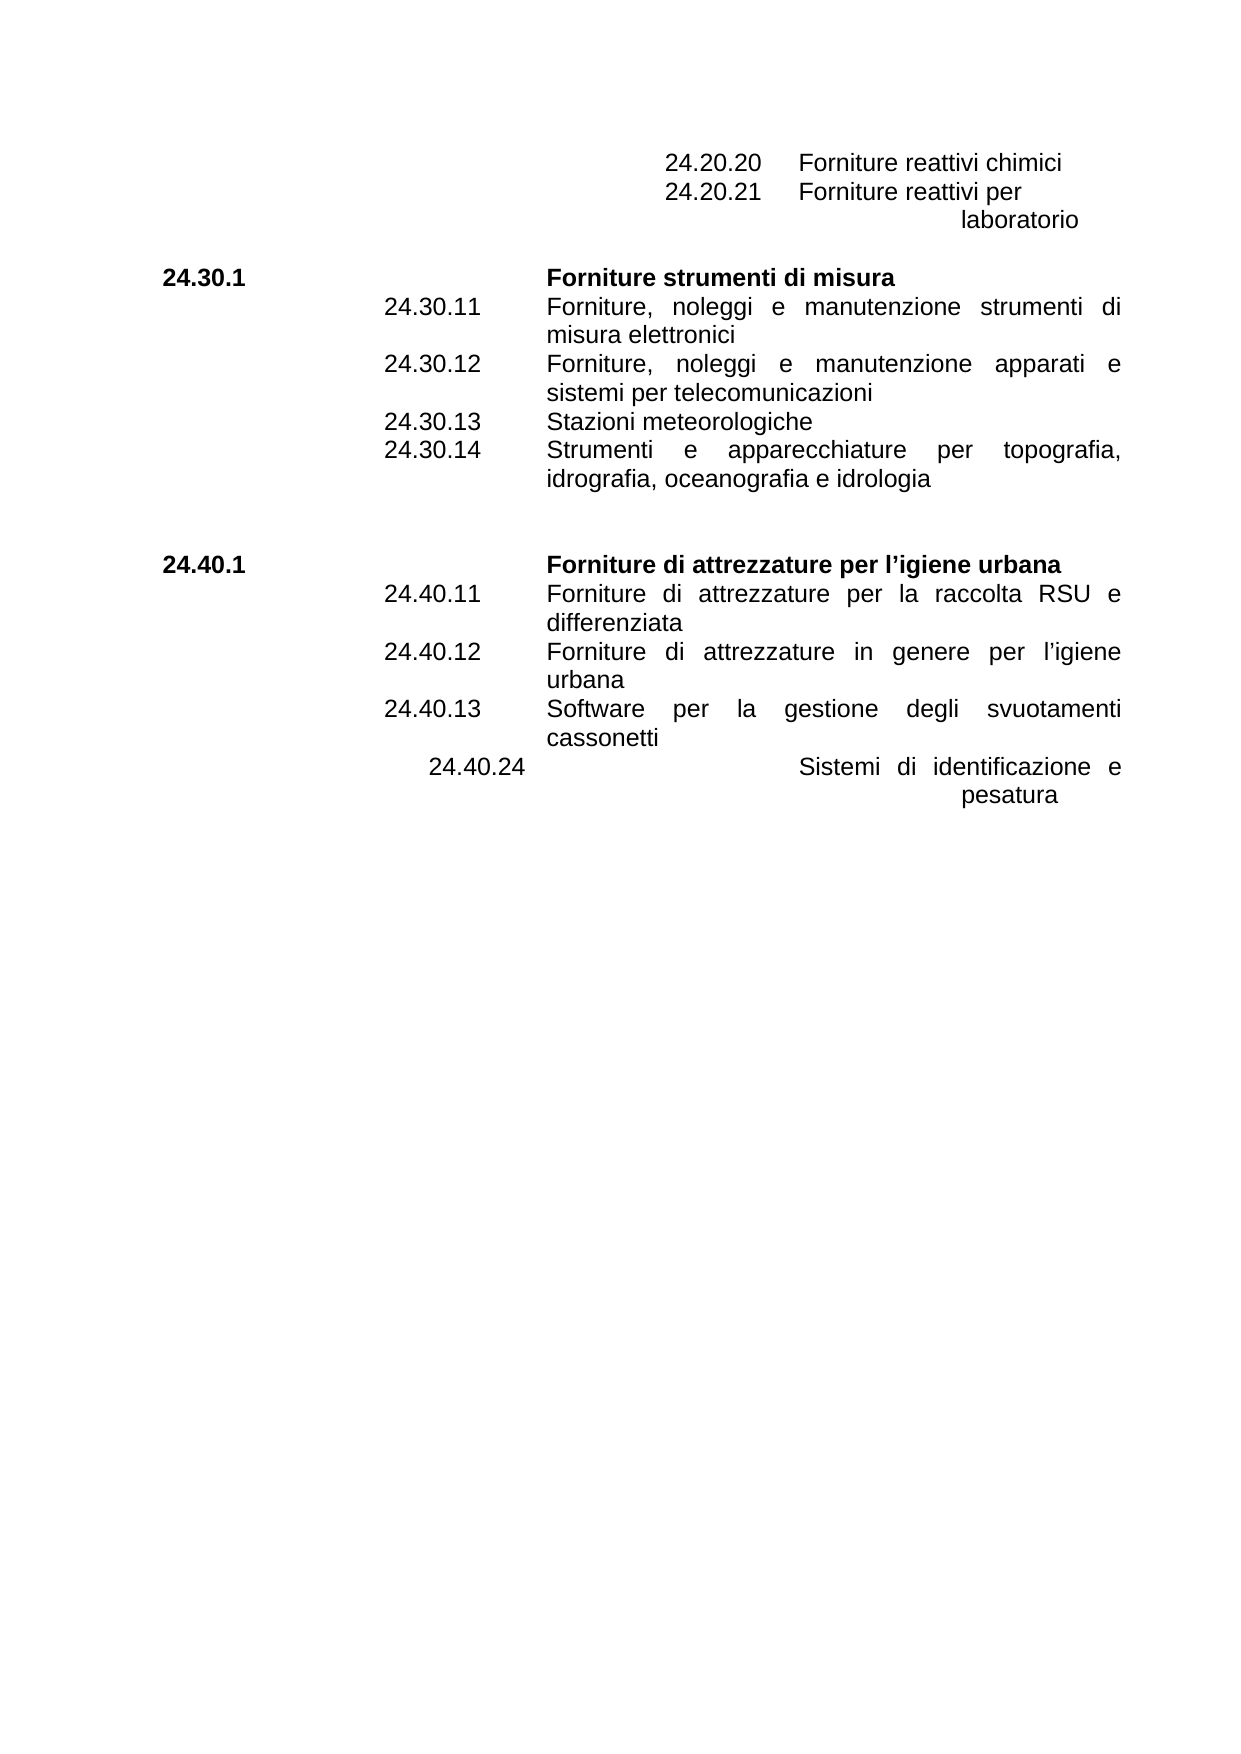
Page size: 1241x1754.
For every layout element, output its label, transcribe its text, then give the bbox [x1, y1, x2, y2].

text 24.30.12 Forniture, noleggi e manutenzione apparati e sistemi per telecomunicazioni [384, 349, 1122, 406]
text 24.40.1 Forniture di attrezzature per l’igiene urbana [162, 550, 1122, 579]
text 24.40.13 Software per la gestione degli svuotamenti cassonetti [384, 694, 1122, 751]
list Forniture reattivi per laboratorio [664, 176, 1122, 234]
text 24.30.13 Stazioni meteorologiche [384, 406, 1122, 435]
text 24.30.1 Forniture strumenti di misura [162, 263, 1122, 291]
text 24.40.11 Forniture di attrezzature per la raccolta RSU e differenziata [384, 579, 1122, 636]
text 24.40.12 Forniture di attrezzature in genere per l’igiene urbana [384, 636, 1122, 694]
text 24.30.14 Strumenti e apparecchiature per topografia, idrografia, oceanografia e idrologia [384, 435, 1122, 493]
text 24.30.11 Forniture, noleggi e manutenzione strumenti di misura elettronici [384, 291, 1122, 349]
list Sistemi di identificazione e pesatura [428, 751, 1122, 809]
list Forniture reattivi chimici [664, 148, 1122, 176]
